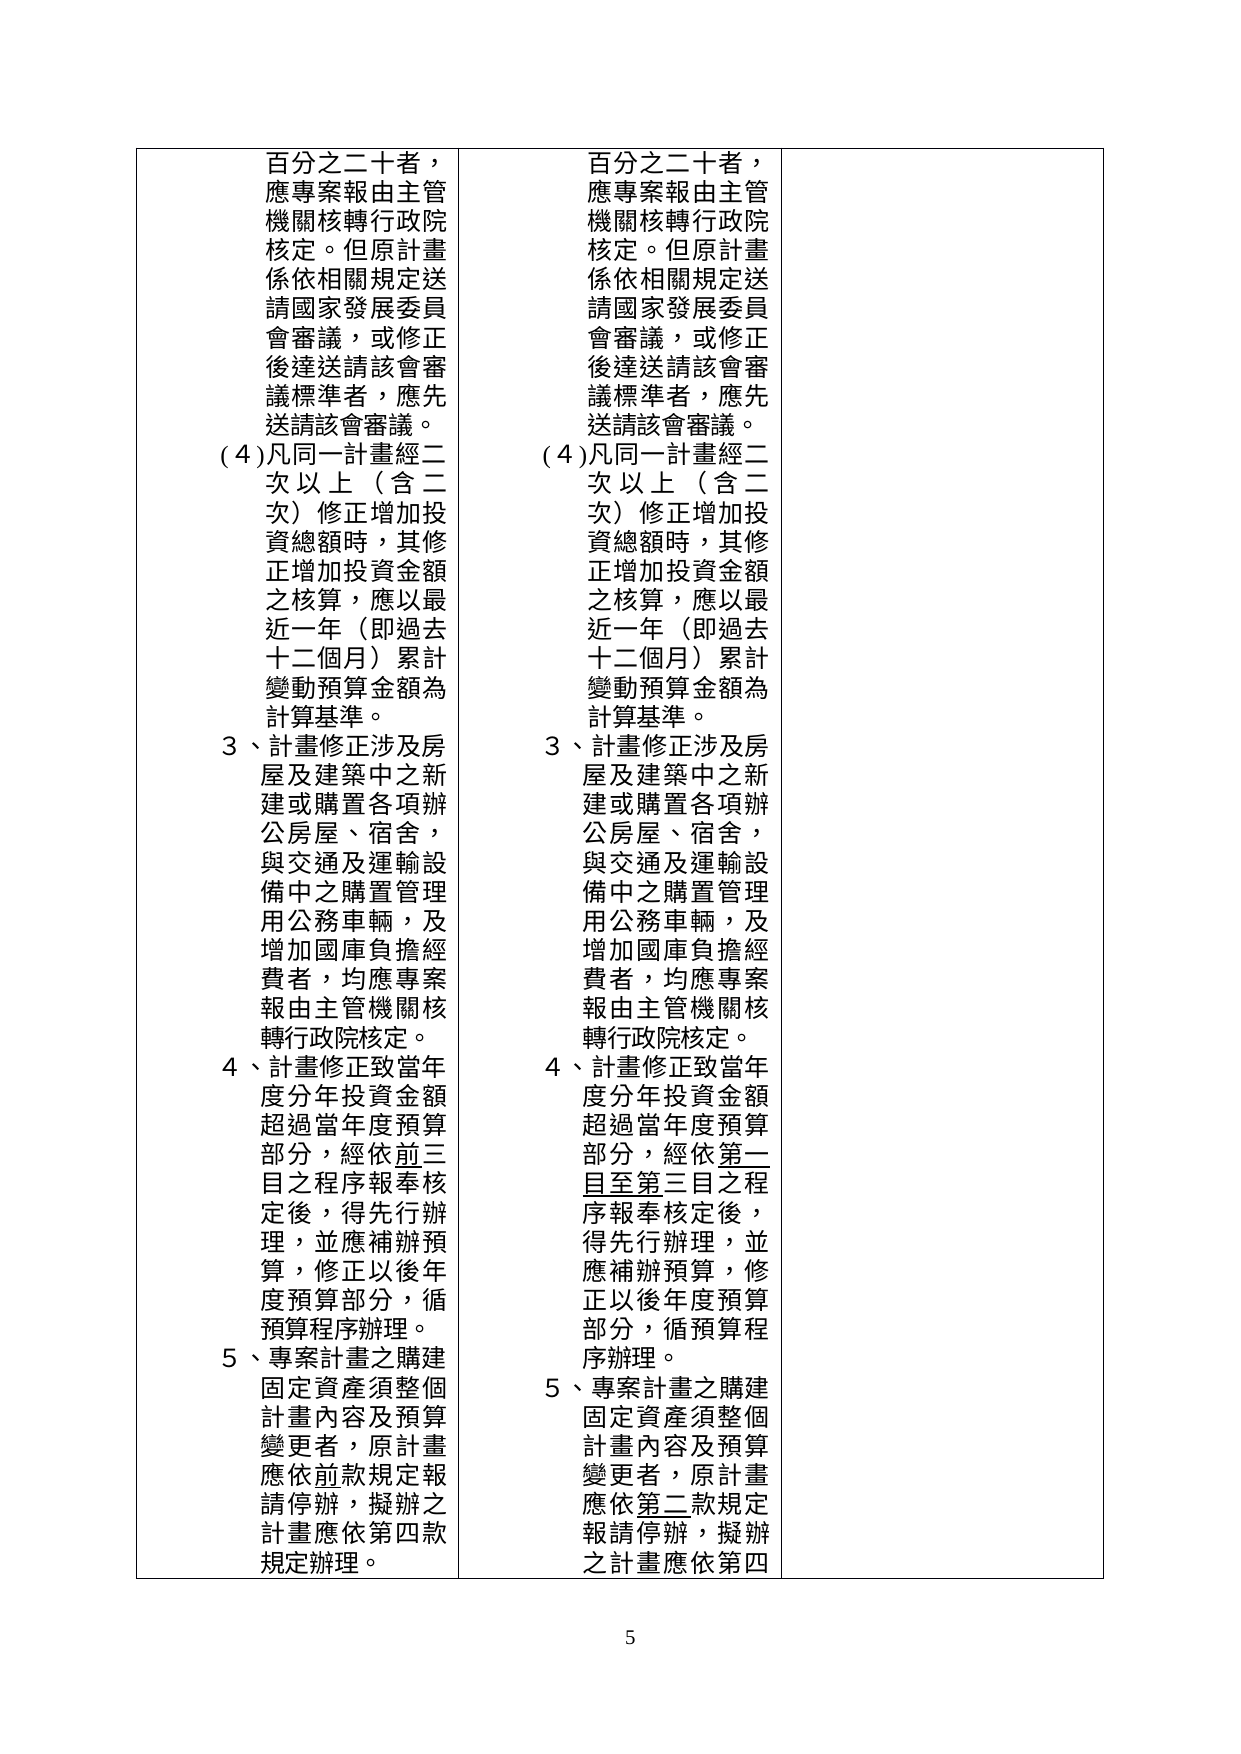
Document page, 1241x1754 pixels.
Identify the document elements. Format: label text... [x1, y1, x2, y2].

table_cell 百分之二十者，應專案報由主管機關核轉行政院核定。但原計畫係依相關規定送請國家發展委員會審議，或修正後達送請該會審議標準者，應先送請該會審議。 (４)凡同一計畫經二次以上（含二次）修正增加投資總額時，其修正增加投資金額之核算，應以最近一年（即過去十二個月）累計變動預算金額為計算基準。 ３、計畫修正涉及房屋及建築中之新建或購置各項辦公房屋、宿舍，與交通及運輸設備中之購置管理用公務車輛，及增加國庫負擔經費者，均應專案報由主管機關核轉行政院核定。 ４、計畫修正致當年度分年投資金額超過當年度預算部分，經依第一目至第三目之程序報奉核定後，得先行辦理，並應補辦預算，修正以後年度預算部分，循預算程序辦理。 ５、專案計畫之購建固定資產須整個計畫內容及預算變更者，原計畫應依第二款規定報請停辦，擬辦之計畫應依第四 [459, 149, 781, 1578]
table_cell 百分之二十者，應專案報由主管機關核轉行政院核定。但原計畫係依相關規定送請國家發展委員會審議，或修正後達送請該會審議標準者，應先送請該會審議。 (４)凡同一計畫經二次以上（含二次）修正增加投資總額時，其修正增加投資金額之核算，應以最近一年（即過去十二個月）累計變動預算金額為計算基準。 ３、計畫修正涉及房屋及建築中之新建或購置各項辦公房屋、宿舍，與交通及運輸設備中之購置管理用公務車輛，及增加國庫負擔經費者，均應專案報由主管機關核轉行政院核定。 ４、計畫修正致當年度分年投資金額超過當年度預算部分，經依前三目之程序報奉核定後，得先行辦理，並應補辦預算，修正以後年度預算部分，循預算程序辦理。 ５、專案計畫之購建固定資產須整個計畫內容及預算變更者，原計畫應依前款規定報請停辦，擬辦之計畫應依第四款規定辦理。 [137, 149, 458, 1578]
table_cell [782, 149, 1103, 1578]
